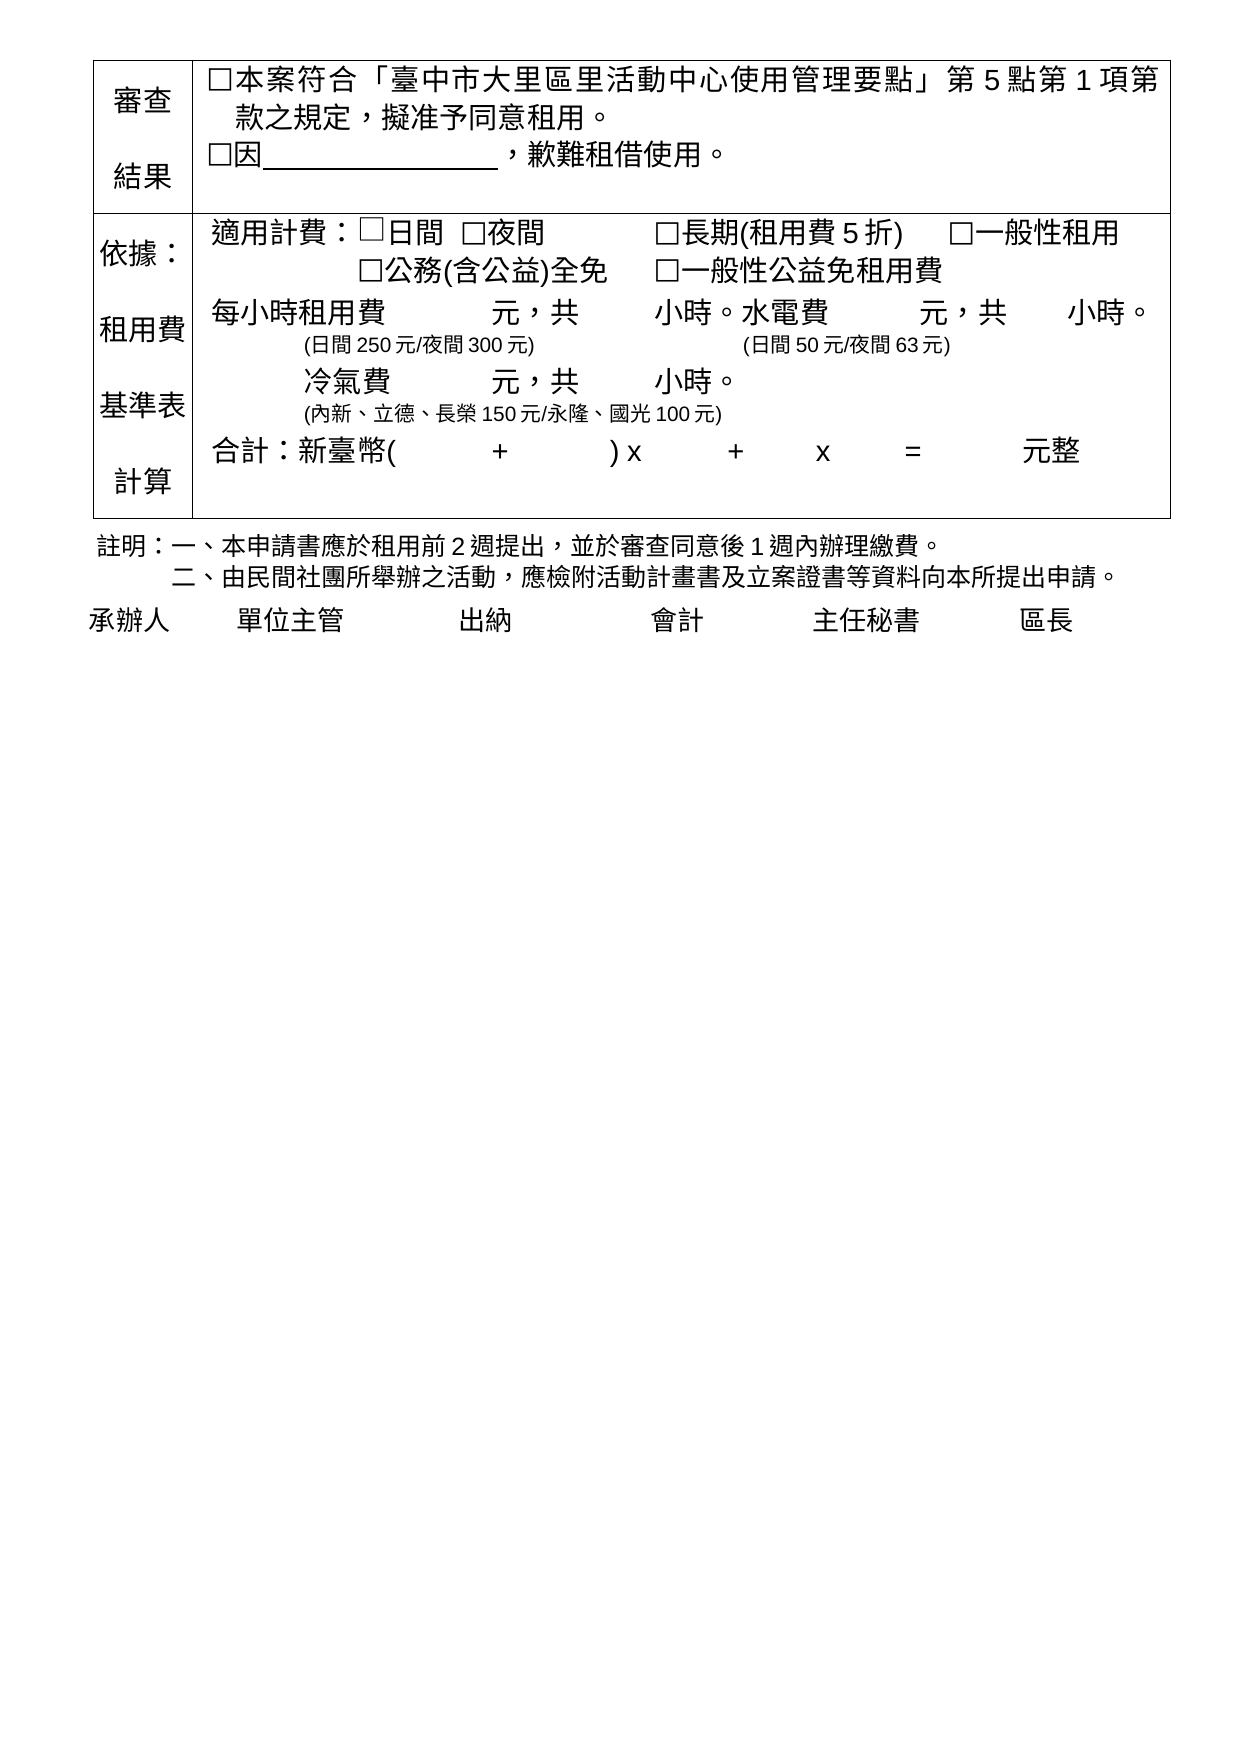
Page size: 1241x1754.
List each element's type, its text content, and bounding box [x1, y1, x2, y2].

table_cell 依據：租用費基準表計算 [94, 214, 192, 518]
text 承辦人 單位主管 出納 會計 主任秘書 區長 [89, 605, 1175, 636]
text 註明：一、本申請書應於租用前2週提出，並於審查同意後1週內辦理繳費。 [96, 530, 1175, 561]
text 二、由民間社團所舉辦之活動，應檢附活動計畫書及立案證書等資料向本所提出申請。 [171, 561, 1175, 593]
table_cell 適用計費：□日間 □夜間 □長期(租用費5折) □一般性租用 □公務(含公益)全免 □一般性公益免租用費 每小時租用費 元，共 小時。水電費 元，共 小時。 (日間250元/夜間300元) (日間50元/夜間63元) 冷氣費 元，共 小時。 (內新、立德、長榮150元/永隆、國光100元) 合計：新臺幣( + ) x + x = 元整 [193, 214, 1170, 518]
table_header □本案符合「臺中市大里區里活動中心使用管理要點」第5點第1項第 款之規定，擬准予同意租用。 □因 ，歉難租借使用。 [193, 61, 1170, 213]
table_header 審查結果 [94, 61, 192, 213]
